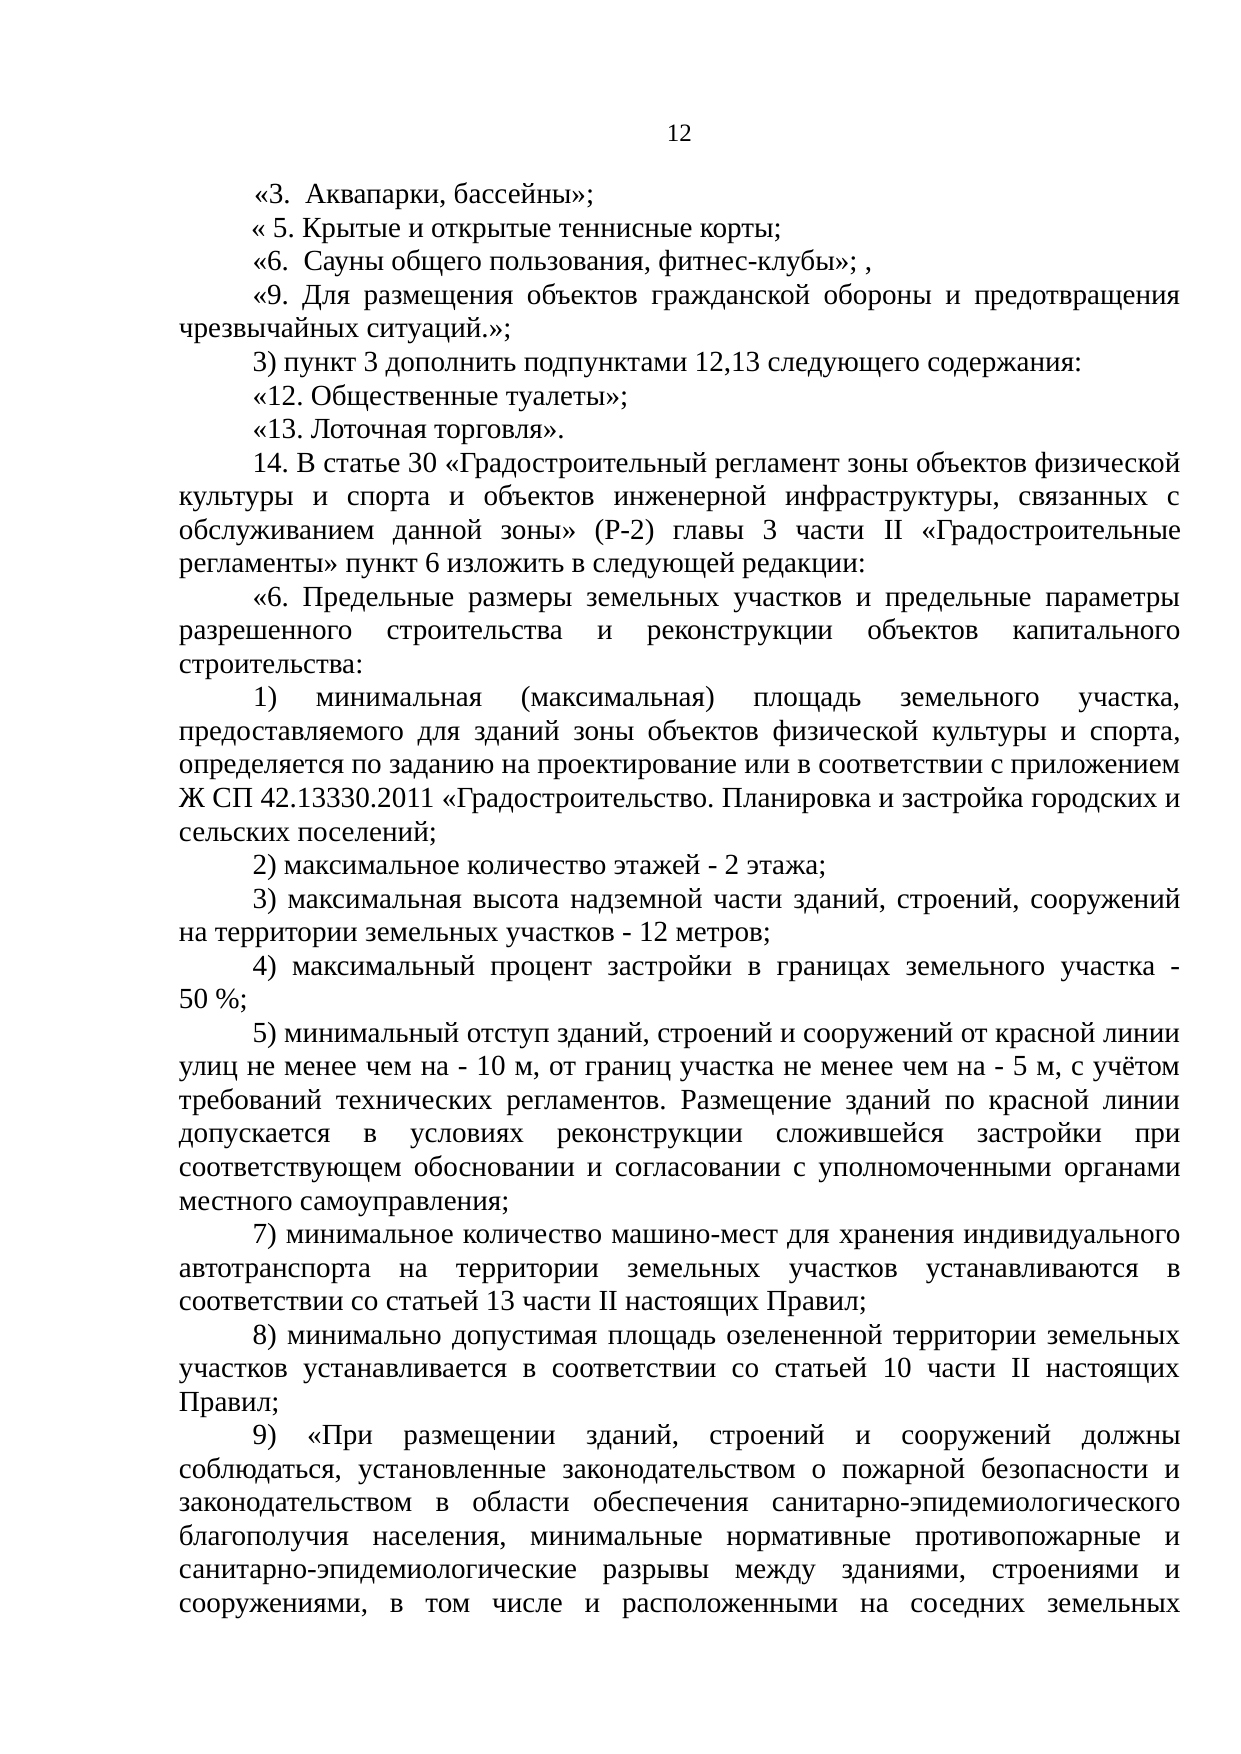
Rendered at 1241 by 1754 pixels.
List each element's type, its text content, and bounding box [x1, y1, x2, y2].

text 5) минимальный отступ зданий, строений и сооружений от красной линии улиц не менее чем на - 10 м, от границ участка не менее чем на - 5 м, с учётом требований технических регламентов. Размещение зданий по красной линии допускается в условиях реконструкции сложившейся застройки при соответствующем обосновании и согласовании с уполномоченными органами местного самоуправления; [141, 1015, 1181, 1216]
text 1) минимальная (максимальная) площадь земельного участка, предоставляемого для зданий зоны объектов физической культуры и спорта, определяется по заданию на проектирование или в соответствии с приложением Ж СП 42.13330.2011 «Градостроительство. Планировка и застройка городских и сельских поселений; [176, 679, 1181, 847]
text 9) «При размещении зданий, строений и сооружений должны соблюдаться, установленные законодательством о пожарной безопасности и законодательством в области обеспечения санитарно-эпидемиологического благополучия населения, минимальные нормативные противопожарные и санитарно-эпидемиологические разрывы между зданиями, строениями и сооружениями, в том числе и расположенными на соседних земельных [141, 1417, 1181, 1619]
text 7) минимальное количество машино-мест для хранения индивидуального автотранспорта на территории земельных участков устанавливаются в соответствии со статьей 13 части II настоящих Правил; [141, 1216, 1181, 1317]
text «6. Предельные размеры земельных участков и предельные параметры разрешенного строительства и реконструкции объектов капитального строительства: [141, 579, 1181, 679]
text « 5. Крытые и открытые теннисные корты; [177, 210, 1181, 243]
text 14. В статье 30 «Градостроительный регламент зоны объектов физической культуры и спорта и объектов инженерной инфраструктуры, связанных с обслуживанием данной зоны» (Р-2) главы 3 части II «Градостроительные регламенты» пункт 6 изложить в следующей редакции: [141, 445, 1181, 579]
text 2) максимальное количество этажей - 2 этажа; [141, 847, 1181, 881]
text «12. Общественные туалеты»; [179, 378, 1181, 411]
text 4) максимальный процент застройки в границах земельного участка - 50 %; [141, 948, 1181, 1015]
text «13. Лоточная торговля». [179, 411, 1181, 445]
text «3. Аквапарки, бассейны»; [171, 176, 1181, 210]
text 3) максимальная высота надземной части зданий, строений, сооружений на территории земельных участков - 12 метров; [141, 881, 1181, 948]
text 8) минимально допустимая площадь озелененной территории земельных участков устанавливается в соответствии со статьей 10 части II настоящих Правил; [141, 1317, 1181, 1417]
text «6. Сауны общего пользования, фитнес-клубы»; , [141, 243, 1181, 277]
text «9. Для размещения объектов гражданской обороны и предотвращения чрезвычайных ситуаций.»; [141, 277, 1181, 344]
text 3) пункт 3 дополнить подпунктами 12,13 следующего содержания: [179, 344, 1181, 378]
